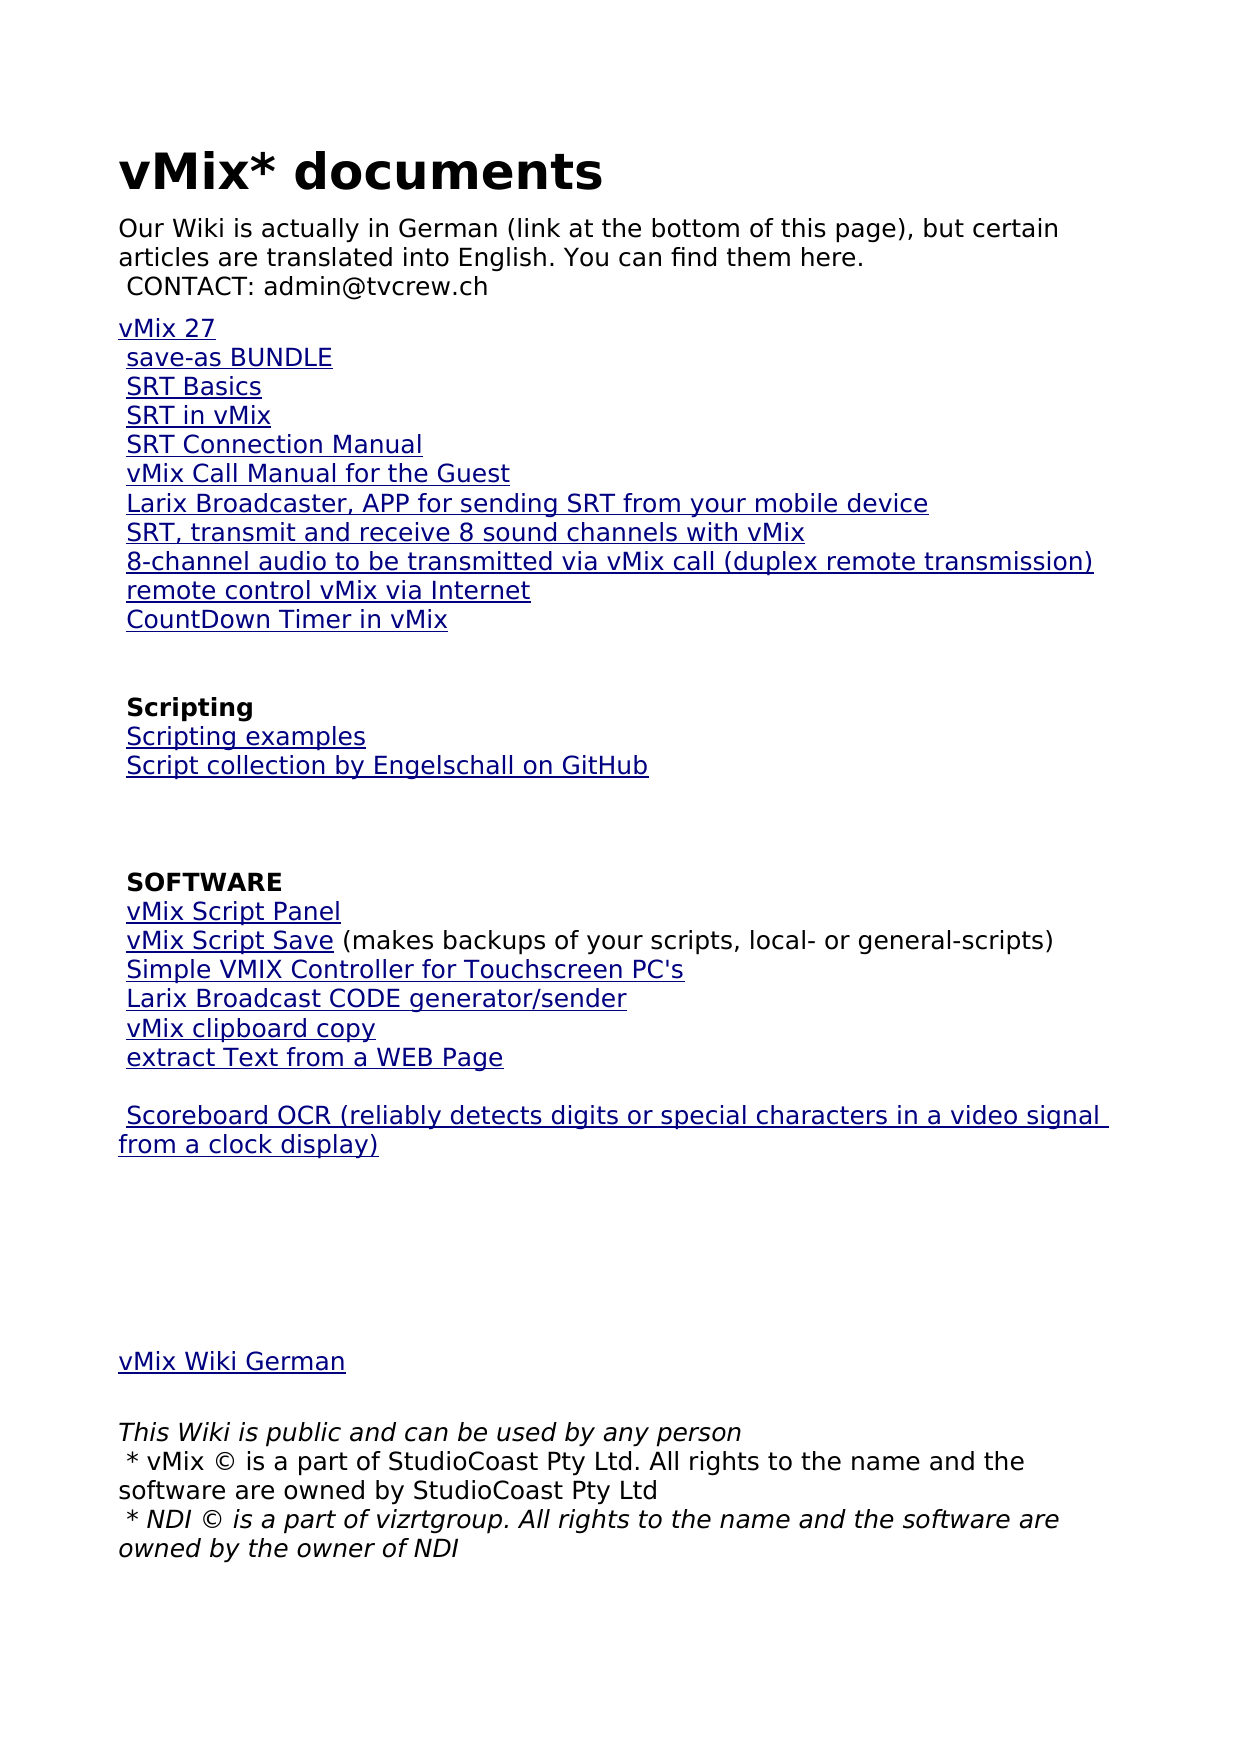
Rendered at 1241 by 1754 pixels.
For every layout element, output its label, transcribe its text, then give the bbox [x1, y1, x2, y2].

text vMix 27 save-as BUNDLE SRT Basics SRT in vMix SRT Connection Manual vMix Call Manual for the Guest Larix Broadcaster, APP for sending SRT from your mobile device SRT, transmit and receive 8 sound channels with vMix 8-channel audio to be transmitted via vMix call (duplex remote transmission) remote control vMix via Internet CountDown Timer in vMix Scripting Scripting examples Script collection by Engelschall on GitHub SOFTWARE vMix Script Panel vMix Script Save (makes backups of your scripts, local- or general-scripts) Simple VMIX Controller for Touchscreen PC's Larix Broadcast CODE generator/sender vMix clipboard copy extract Text from a WEB Page Scoreboard OCR (reliably detects digits or special characters in a video signal from a clock display) [118, 314, 1122, 1335]
text Our Wiki is actually in German (link at the bottom of this page), but certain articles are translated into English. You can find them here. CONTACT: admin@tvcrew.ch [118, 214, 1122, 301]
text This Wiki is public and can be used by any person * vMix © is a part of StudioCoast Pty Ltd. All rights to the name and the software are owned by StudioCoast Pty Ltd * NDI © is a part of vizrtgroup. All rights to the name and the software are owned by the owner of NDI [118, 1418, 1122, 1593]
text vMix Wiki German [118, 1347, 1122, 1406]
subtitle vMix* documents [118, 143, 1122, 201]
